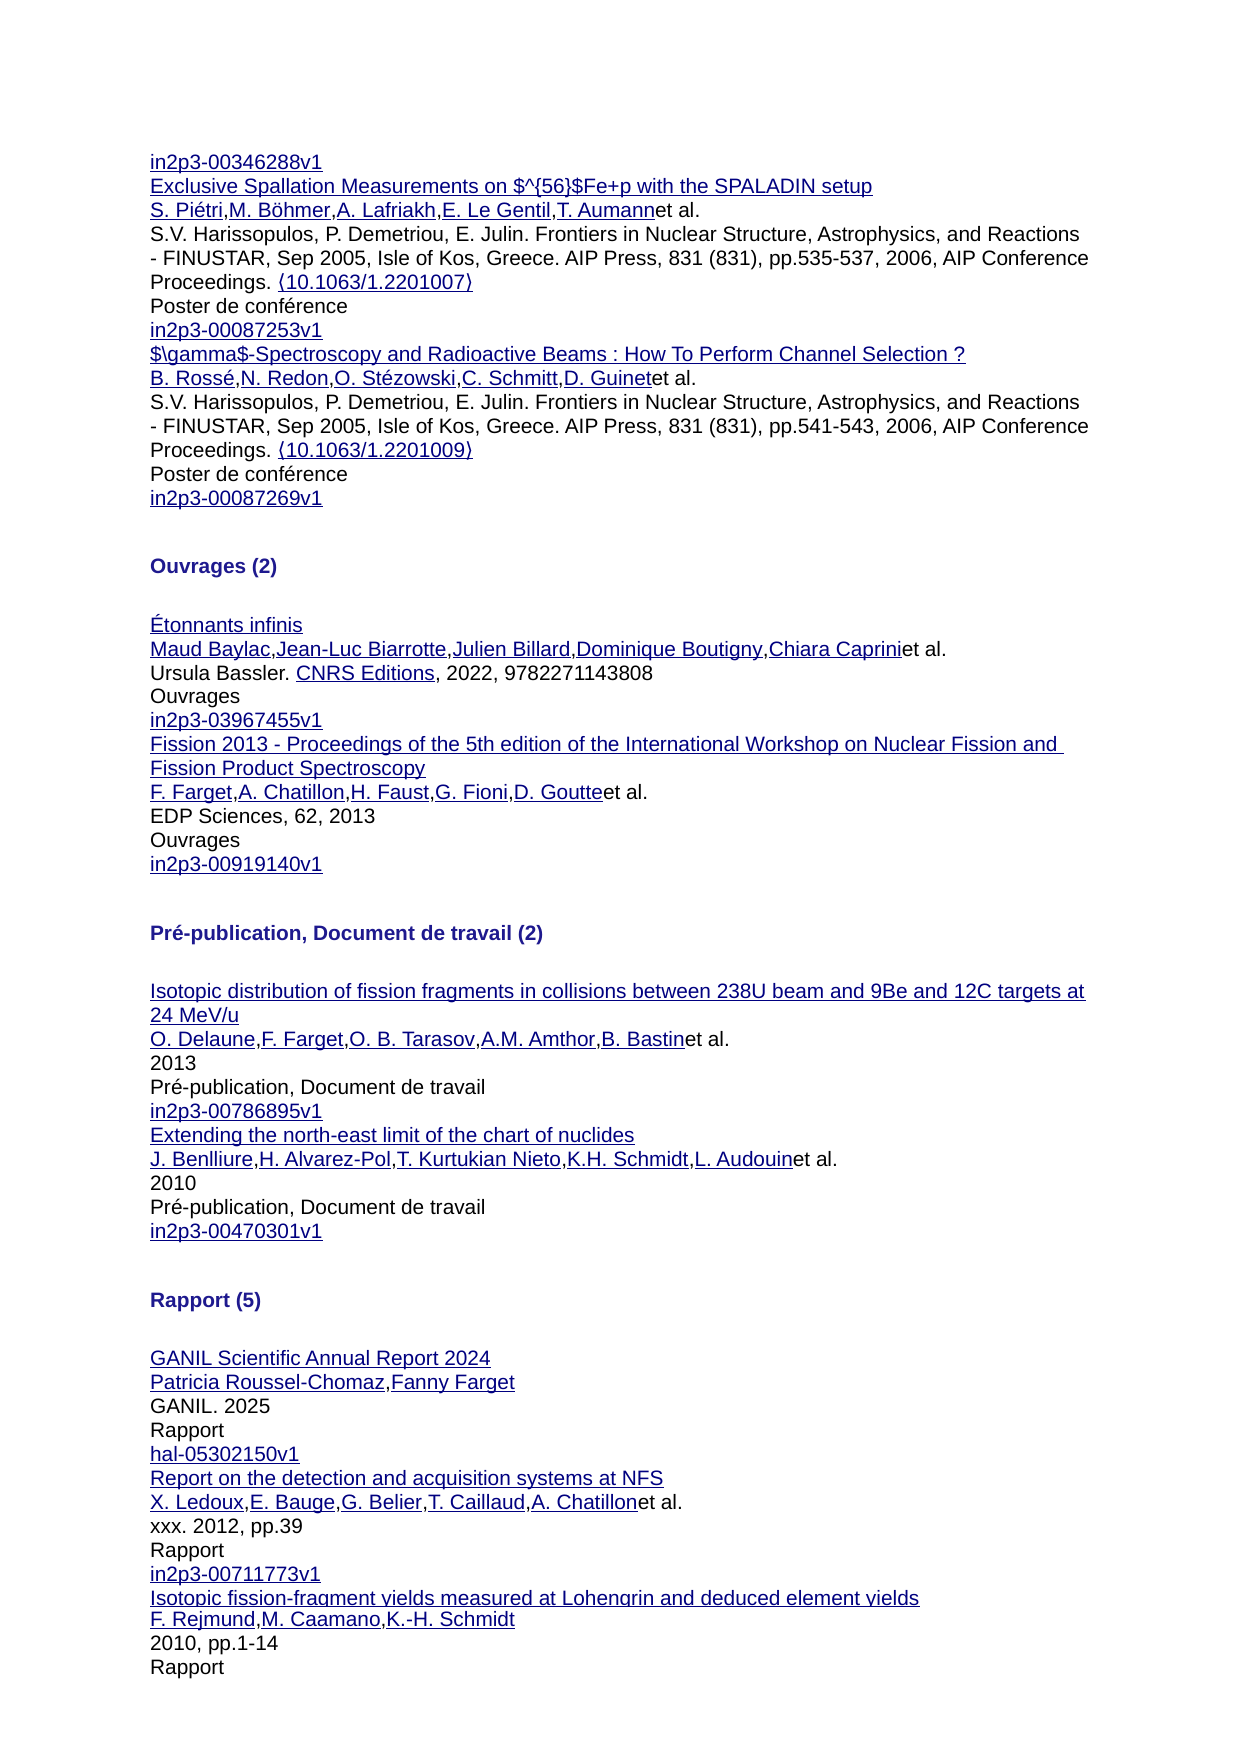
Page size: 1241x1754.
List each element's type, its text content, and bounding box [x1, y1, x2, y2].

table_header Étonnants infinis Maud Baylac,Jean-Luc Biarrotte,Julien Billard,Dominique Boutigny,Chiara Capriniet al. Ursula Bassler. CNRS Editions, 2022, 9782271143808 Ouvrages in2p3-03967455v1 [150, 613, 1090, 732]
table_header GANIL Scientific Annual Report 2024 Patricia Roussel-Chomaz,Fanny Farget GANIL. 2025 Rapport hal-05302150v1 [150, 1346, 1090, 1466]
subtitle Rapport (5) [150, 1287, 1090, 1311]
table_cell $\gamma$-Spectroscopy and Radioactive Beams : How To Perform Channel Selection ? B. Rossé,N. Redon,O. Stézowski,C. Schmitt,D. Guinetet al. S.V. Harissopulos, P. Demetriou, E. Julin. Frontiers in Nuclear Structure, Astrophysics, and Reactions - FINUSTAR, Sep 2005, Isle of Kos, Greece. AIP Press, 831 (831), pp.541-543, 2006, AIP Conference Proceedings. ⟨10.1063/1.2201009⟩ Poster de conférence in2p3-00087269v1 [150, 342, 1090, 509]
table_cell in2p3-00346288v1 [150, 150, 1090, 174]
table_cell Fission 2013 - Proceedings of the 5th edition of the International Workshop on Nuclear Fission and Fission Product Spectroscopy F. Farget,A. Chatillon,H. Faust,G. Fioni,D. Goutteet al. EDP Sciences, 62, 2013 Ouvrages in2p3-00919140v1 [150, 732, 1090, 876]
table_cell Exclusive Spallation Measurements on $^{56}$Fe+p with the SPALADIN setup S. Piétri,M. Böhmer,A. Lafriakh,E. Le Gentil,T. Aumannet al. S.V. Harissopulos, P. Demetriou, E. Julin. Frontiers in Nuclear Structure, Astrophysics, and Reactions - FINUSTAR, Sep 2005, Isle of Kos, Greece. AIP Press, 831 (831), pp.535-537, 2006, AIP Conference Proceedings. ⟨10.1063/1.2201007⟩ Poster de conférence in2p3-00087253v1 [150, 174, 1090, 342]
table_cell Report on the detection and acquisition systems at NFS X. Ledoux,E. Bauge,G. Belier,T. Caillaud,A. Chatillonet al. xxx. 2012, pp.39 Rapport in2p3-00711773v1 [150, 1466, 1090, 1585]
table_header Isotopic distribution of fission fragments in collisions between 238U beam and 9Be and 12C targets at 24 MeV/u O. Delaune,F. Farget,O. B. Tarasov,A.M. Amthor,B. Bastinet al. 2013 Pré-publication, Document de travail in2p3-00786895v1 [150, 979, 1090, 1123]
subtitle Pré-publication, Document de travail (2) [150, 921, 1090, 945]
table_cell Extending the north-east limit of the chart of nuclides J. Benlliure,H. Alvarez-Pol,T. Kurtukian Nieto,K.H. Schmidt,L. Audouinet al. 2010 Pré-publication, Document de travail in2p3-00470301v1 [150, 1123, 1090, 1243]
subtitle Ouvrages (2) [150, 554, 1090, 578]
table_cell Isotopic fission-fragment yields measured at Lohengrin and deduced element yields F. Rejmund,M. Caamano,K.-H. Schmidt 2010, pp.1-14 Rapport [150, 1585, 1090, 1679]
